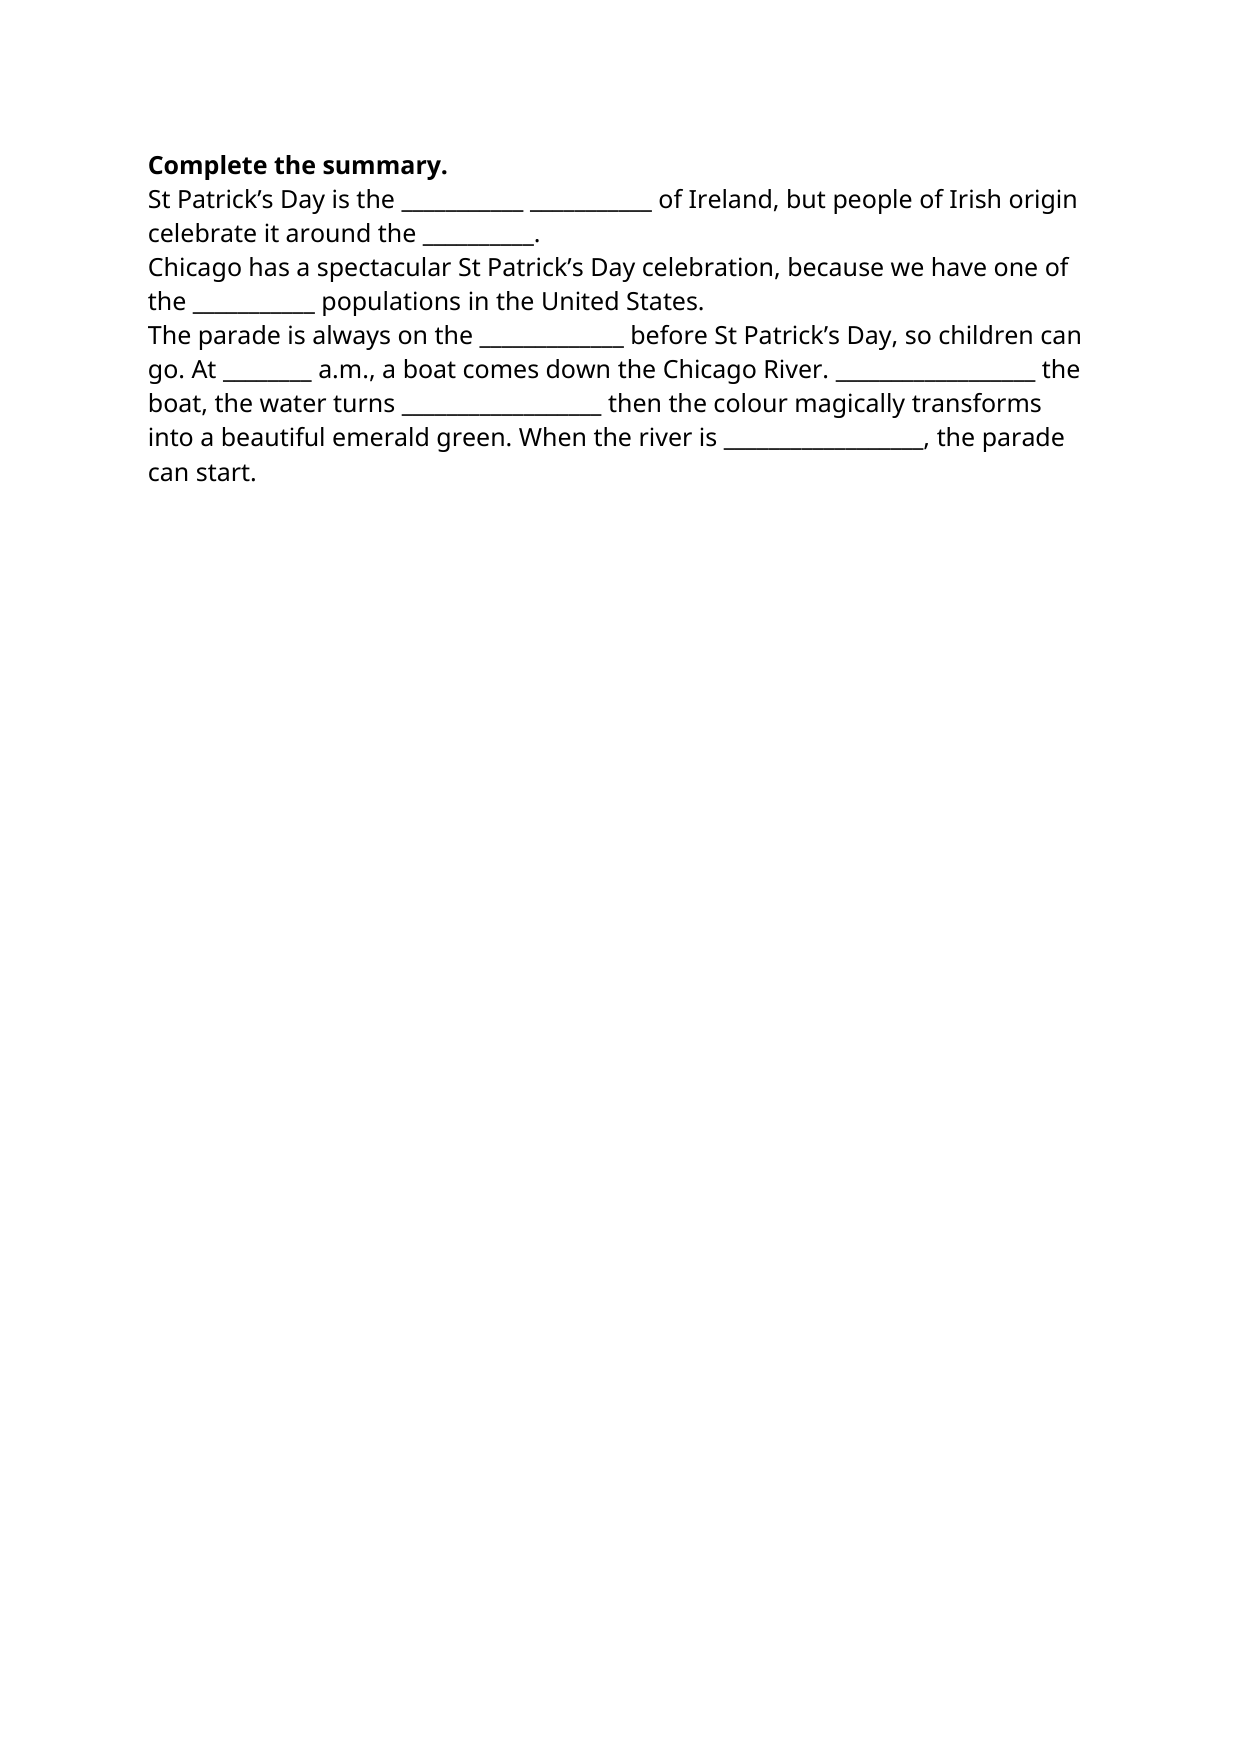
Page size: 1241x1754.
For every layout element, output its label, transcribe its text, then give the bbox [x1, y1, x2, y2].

text Chicago has a spectacular St Patrick’s Day celebration, because we have one of the ___________ populations in the United States. [148, 250, 1093, 318]
text Complete the summary. [148, 148, 1093, 182]
text St Patrick’s Day is the ___________ ___________ of Ireland, but people of Irish origin celebrate it around the __________. [148, 182, 1093, 250]
text The parade is always on the _____________ before St Patrick’s Day, so children can go. At ________ a.m., a boat comes down the Chicago River. __________________ the boat, the water turns __________________ then the colour magically transforms into a beautiful emerald green. When the river is __________________, the parade can start. [148, 318, 1093, 488]
